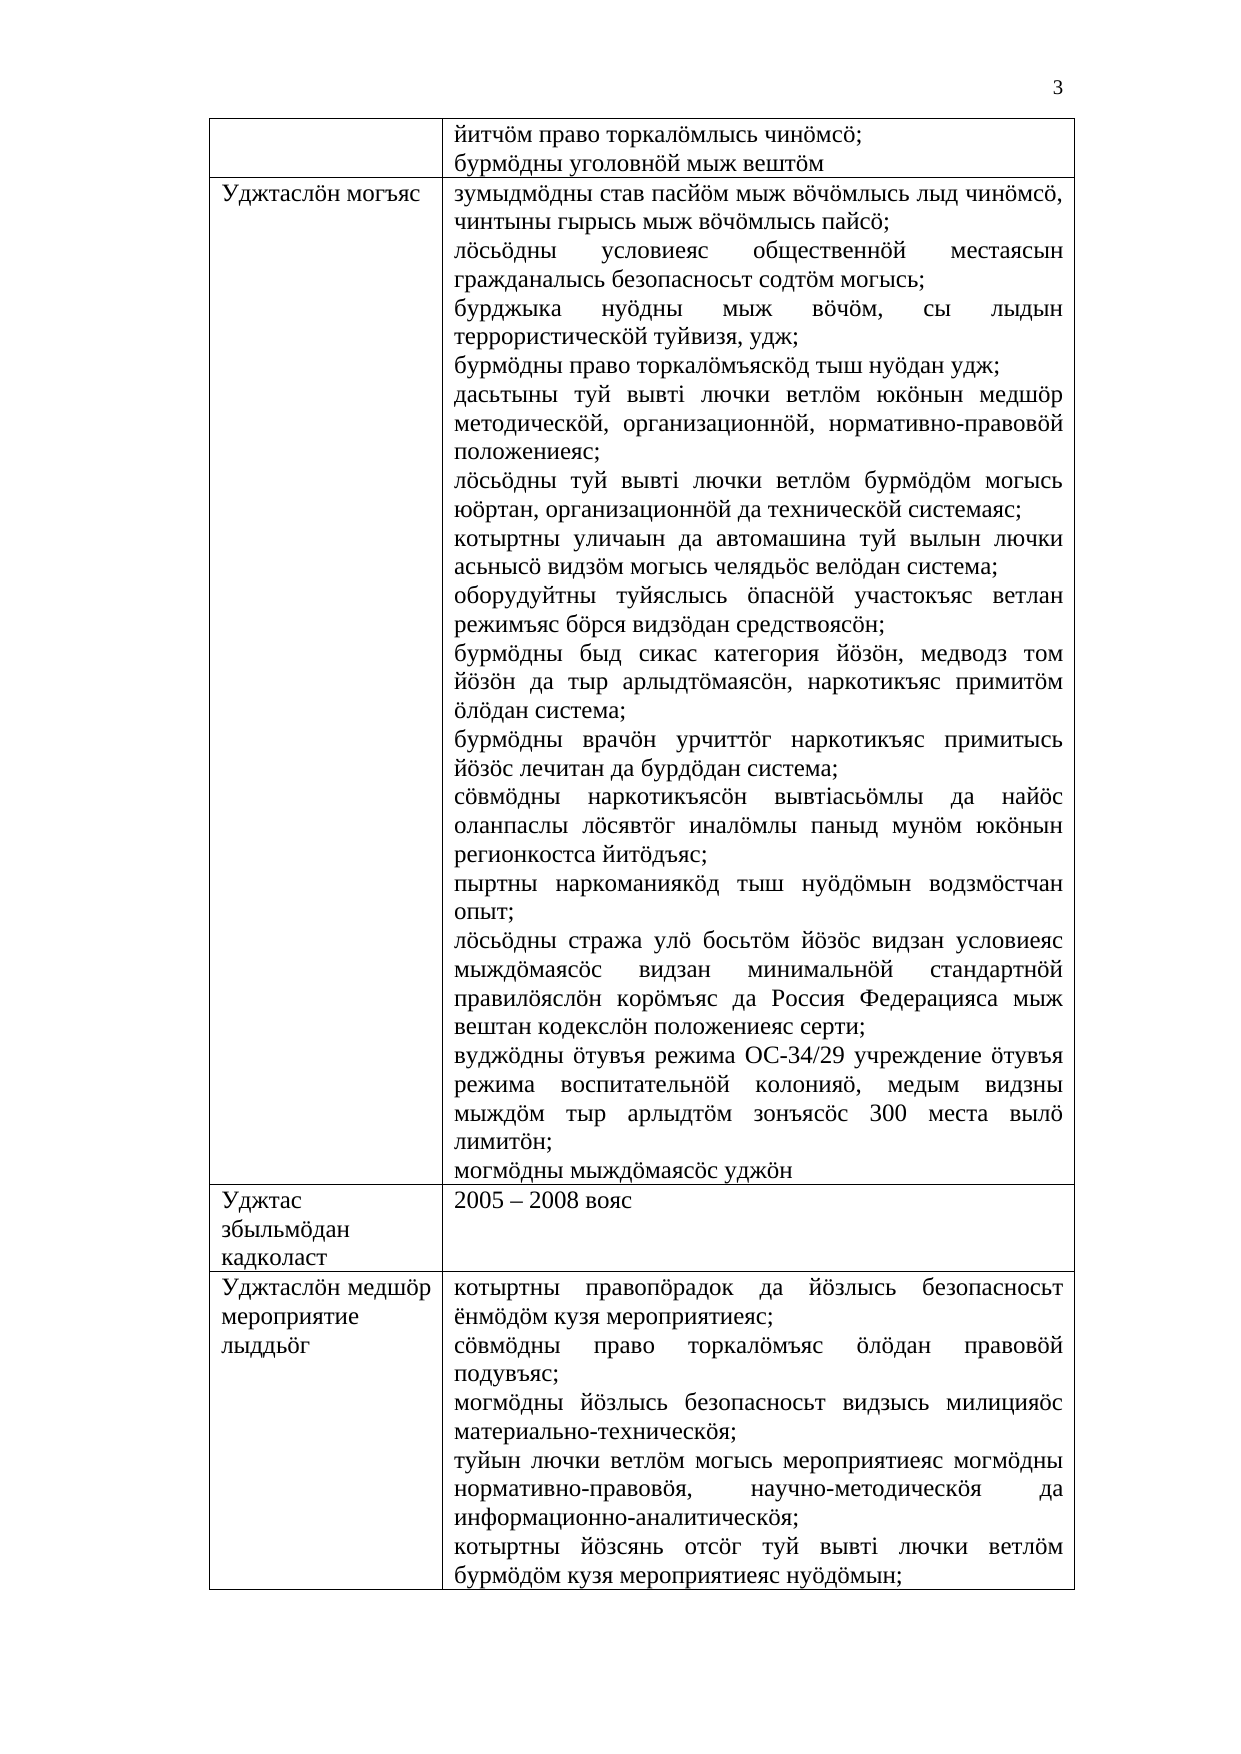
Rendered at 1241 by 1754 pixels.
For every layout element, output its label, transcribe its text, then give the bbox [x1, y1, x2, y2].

table_cell [210, 119, 442, 177]
table_cell 2005 – 2008 вояс [443, 1185, 1074, 1271]
table_cell зумыдмöдны став пасйöм мыж вöчöмлысь лыд чинöмсö, чинтыны гырысь мыж вöчöмлысь пайсö; лöсьöдны условиеяс общественнöй местаясын гражданалысь безопасносьт содтöм могысь; бурджыка нуöдны мыж вöчöм, сы лыдын террористическöй туйвизя, удж; бурмöдны право торкалöмъяскöд тыш нуöдан удж; дасьтыны туй вывтi лючки ветлöм юкöнын медшöр методическöй, организационнöй, нормативно-правовöй положениеяс; лöсьöдны туй вывтi лючки ветлöм бурмöдöм могысь юöртан, организационнöй да техническöй системаяс; котыртны уличаын да автомашина туй вылын лючки асьнысö видзöм могысь челядьöс велöдан система; оборудуйтны туйяслысь öпаснöй участокъяс ветлан режимъяс бöрся видзöдан средствоясöн; бурмöдны быд сикас категория йöзöн, медводз том йöзöн да тыр арлыдтöмаясöн, наркотикъяс примитöм öлöдан система; бурмöдны врачöн урчиттöг наркотикъяс примитысь йöзöс лечитан да бурдöдан система; сöвмöдны наркотикъясöн вывтiасьöмлы да найöс оланпаслы лöсявтöг иналöмлы паныд мунöм юкöнын регионкостса йитöдъяс; пыртны наркоманиякöд тыш нуöдöмын водзмöстчан опыт; лöсьöдны стража улö босьтöм йöзöс видзан условиеяс мыждöмаясöс видзан минимальнöй стандартнöй правилöяслöн корöмъяс да Россия Федерацияса мыж вештан кодекслöн положениеяс серти; вуджöдны öтувъя режима ОС-34/29 учреждение öтувъя режима воспитательнöй колонияö, медым видзны мыждöм тыр арлыдтöм зонъясöс 300 места вылö лимитöн; могмöдны мыждöмаясöс уджöн [443, 178, 1074, 1184]
table_cell Уджтаслöн могъяс [210, 178, 442, 1184]
table_cell Уджтаслöн медшöр мероприятие лыддьöг [210, 1272, 442, 1588]
table_cell Уджтас збыльмöдан кадколаст [210, 1185, 442, 1271]
table_cell йитчöм право торкалöмлысь чинöмсö; бурмöдны уголовнöй мыж вештöм [443, 119, 1074, 177]
table_cell котыртны правопöрадок да йöзлысь безопасносьт ёнмöдöм кузя мероприятиеяс; сöвмöдны право торкалöмъяс öлöдан правовöй подувъяс; могмöдны йöзлысь безопасносьт видзысь милицияöс материально-техническöя; туйын лючки ветлöм могысь мероприятиеяс могмöдны нормативно-правовöя, научно-методическöя да информационно-аналитическöя; котыртны йöзсянь отсöг туй вывтi лючки ветлöм бурмöдöм кузя мероприятиеяс нуöдöмын; [443, 1272, 1074, 1588]
